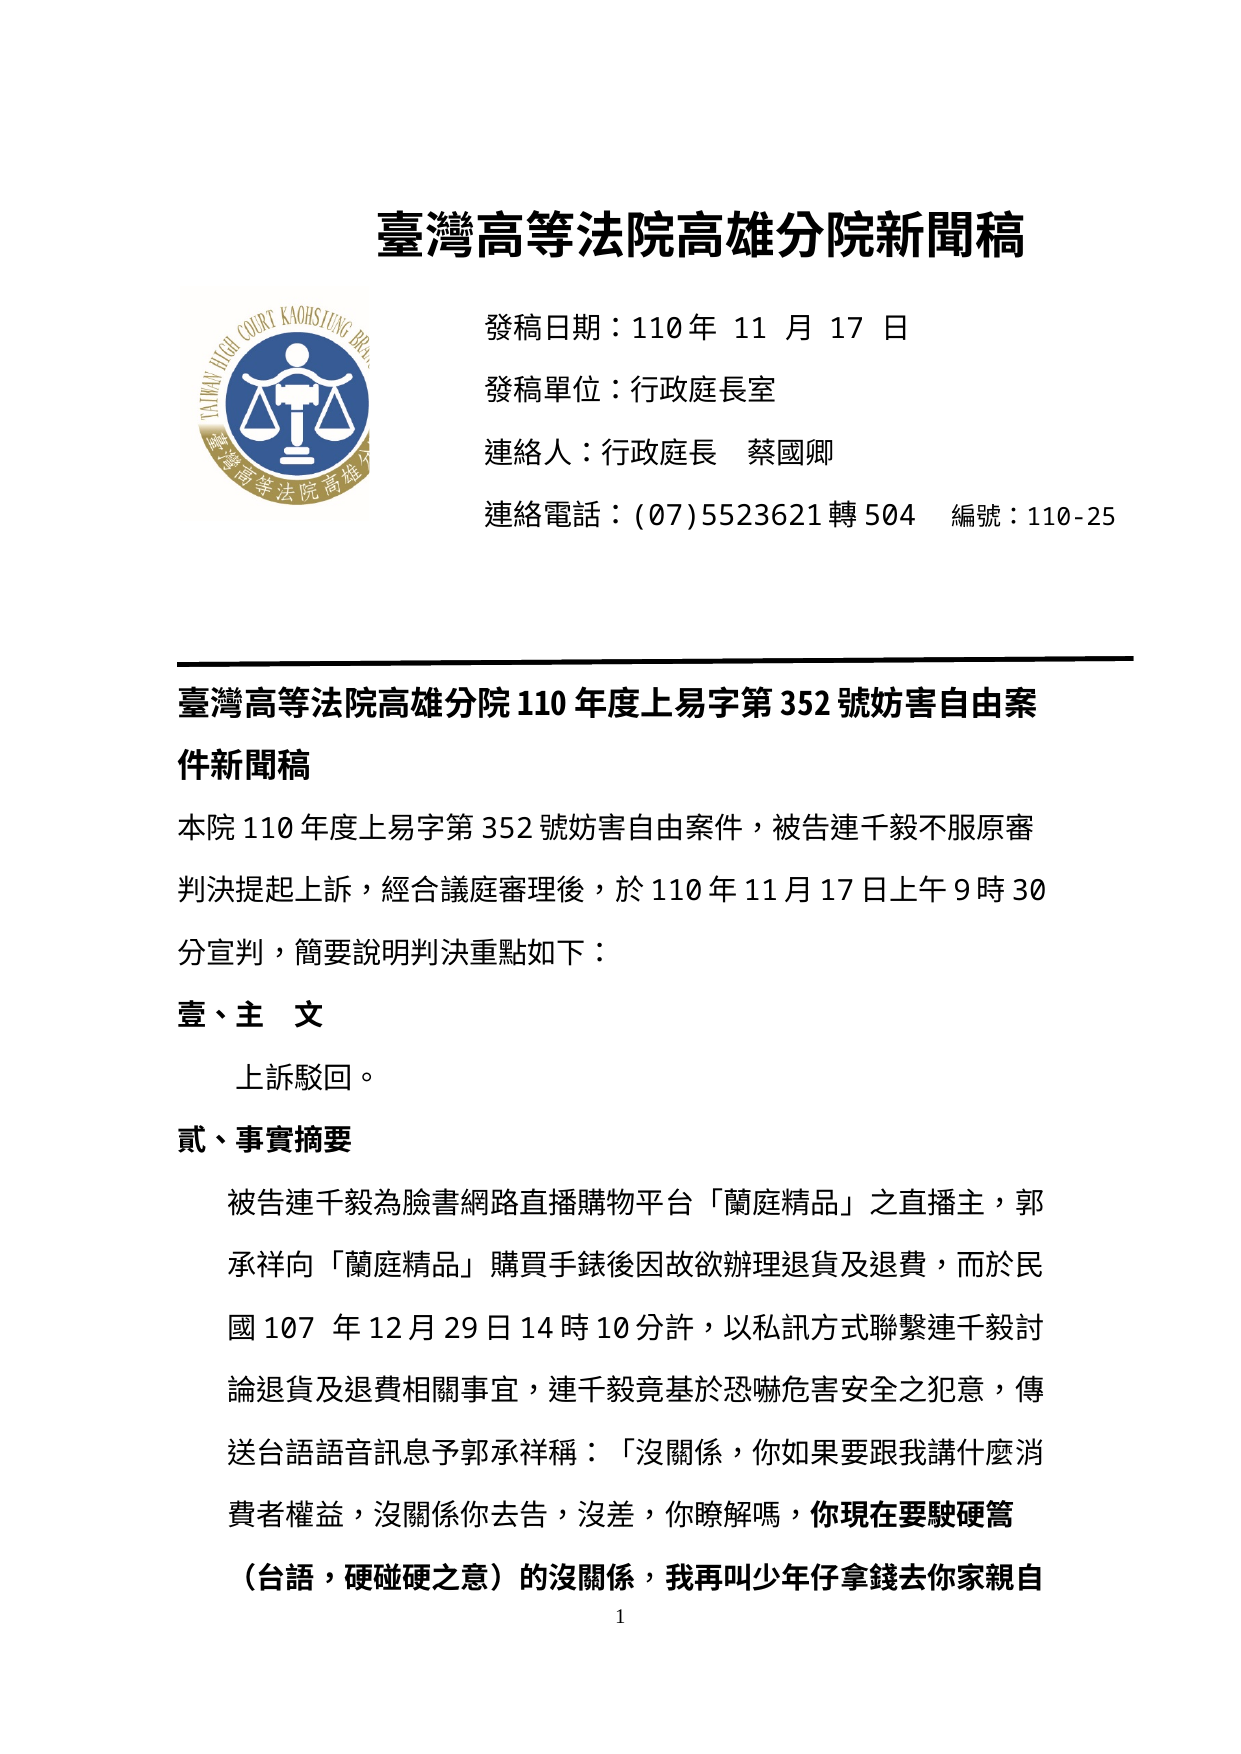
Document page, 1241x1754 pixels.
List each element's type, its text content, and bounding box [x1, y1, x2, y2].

table_header 臺灣高等法院高雄分院新聞稿 發稿日期：110年 11 月 17 日 發稿單位：行政庭長室 連絡人：行政庭長 蔡國卿 連絡電話：(07)5523621轉504 編號：110-25 [372, 159, 1136, 534]
text 壹、主 文 [177, 971, 1063, 1034]
text 臺灣高等法院高雄分院110年度上易字第352號妨害自由案件新聞稿 [177, 662, 1063, 784]
table_header [369, 159, 1136, 596]
text 貳、事實摘要 [177, 1096, 1063, 1159]
table_header [177, 159, 369, 596]
text 上訴駁回。 [177, 1034, 1063, 1096]
text 本院110年度上易字第352號妨害自由案件，被告連千毅不服原審判決提起上訴，經合議庭審理後，於110年11月17日上午9時30分宣判，簡要說明判決重點如下： [177, 784, 1063, 971]
text 被告連千毅為臉書網路直播購物平台「蘭庭精品」之直播主，郭承祥向「蘭庭精品」購買手錶後因故欲辦理退貨及退費，而於民國107 年12月29日14時10分許，以私訊方式聯繫連千毅討論退貨及退費相關事宜，連千毅竟基於恐嚇危害安全之犯意，傳送台語語音訊息予郭承祥稱：「沒關係，你如果要跟我講什麼消費者權益，沒關係你去告，沒差，你瞭解嗎，你現在要駛硬篙（台語，硬碰硬之意）的沒關係，我再叫少年仔拿錢去你家親自 [227, 1159, 1063, 1596]
